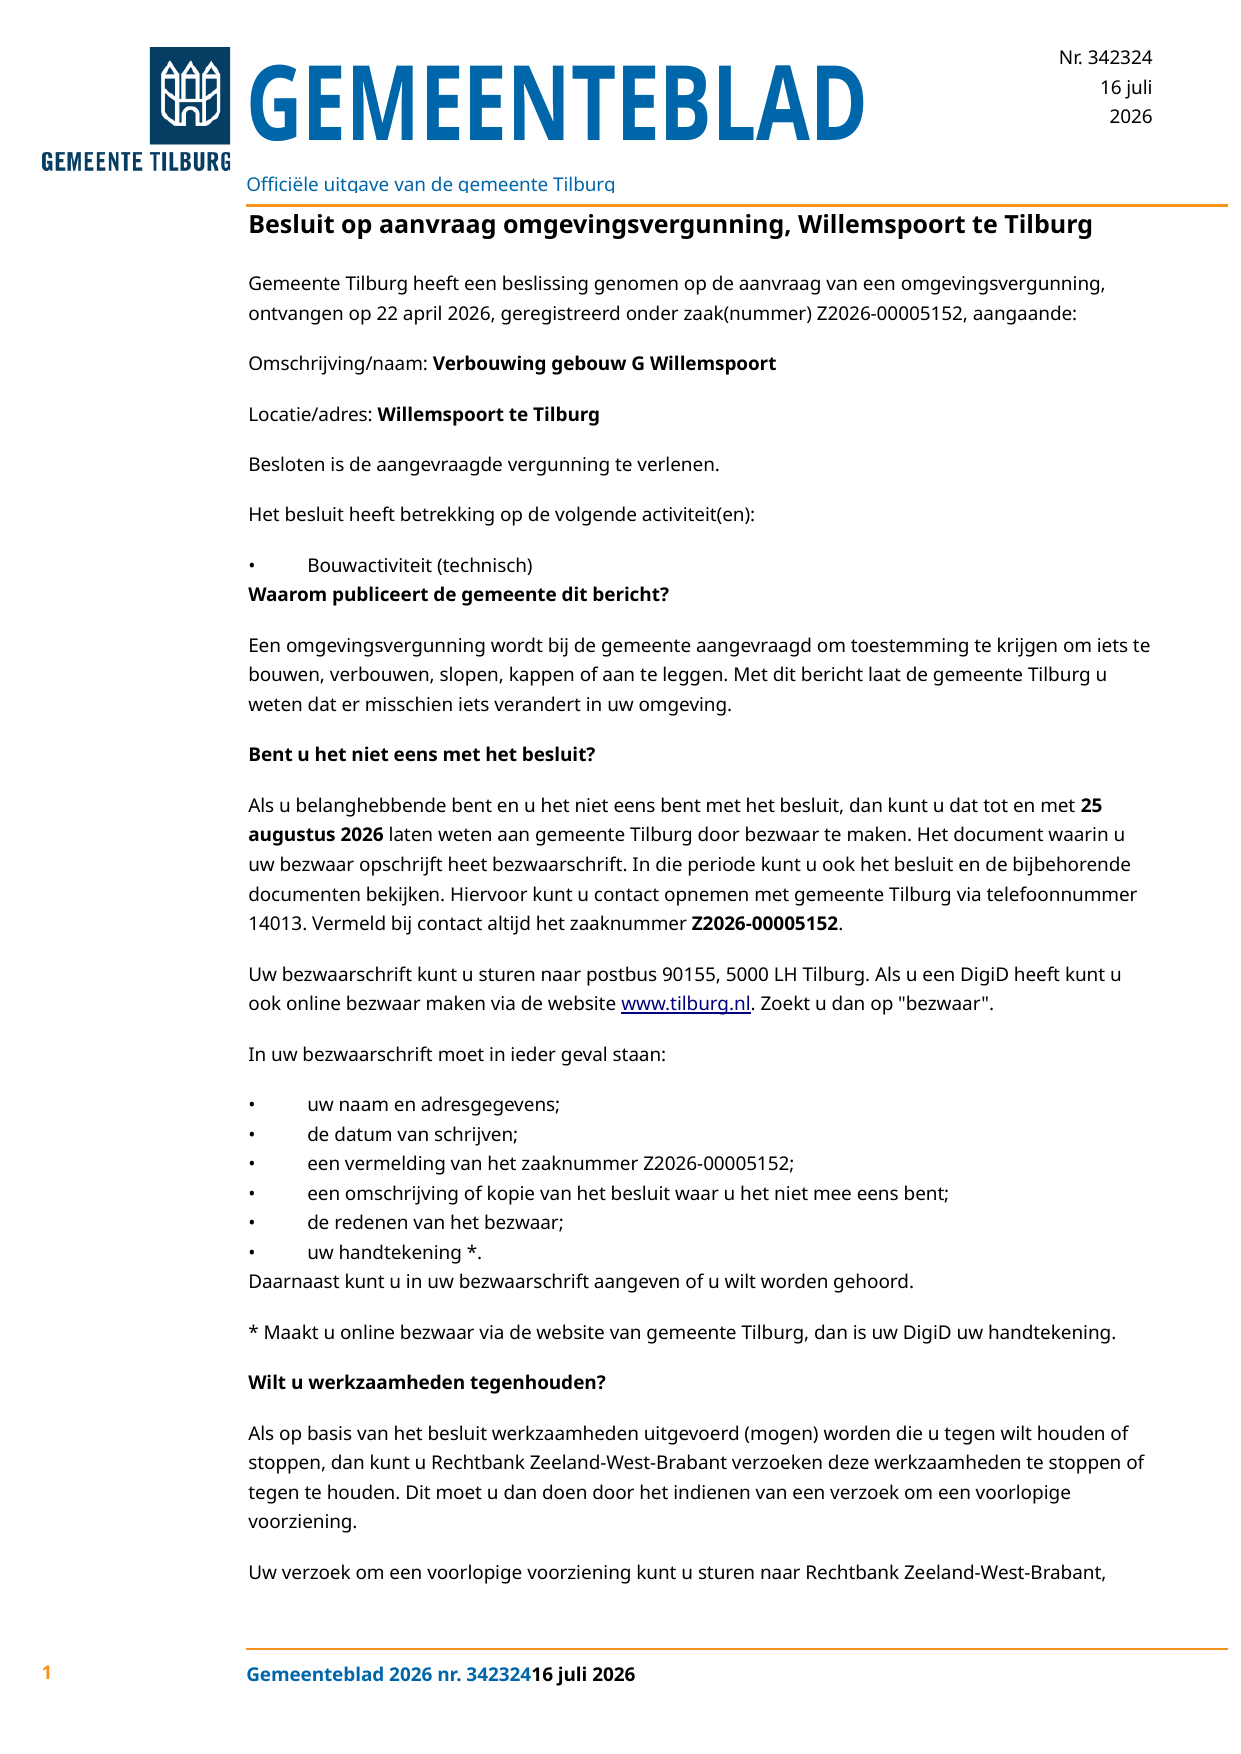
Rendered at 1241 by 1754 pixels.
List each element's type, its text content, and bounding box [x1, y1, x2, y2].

list een vermelding van het zaaknummer Z2026-00005152; [248, 1150, 1152, 1176]
list de redenen van het bezwaar; [248, 1209, 1152, 1235]
text Bent u het niet eens met het besluit? [248, 742, 1152, 767]
picture [41, 47, 231, 172]
text Als u belanghebbende bent en u het niet eens bent met het besluit, dan kunt u dat tot en met 25 augustus 2026 laten weten aan gemeente Tilburg door bezwaar te maken. Het document waarin u uw bezwaar opschrijft heet bezwaarschrift. In die periode kunt u ook het besluit en de bijbehorende documenten bekijken. Hiervoor kunt u contact opnemen met gemeente Tilburg via telefoonnummer 14013. Vermeld bij contact altijd het zaaknummer Z2026-00005152. [248, 792, 1152, 936]
text Daarnaast kunt u in uw bezwaarschrift aangeven of u wilt worden gehoord. [248, 1269, 1152, 1294]
text Besloten is de aangevraagde vergunning te verlenen. [248, 451, 1152, 477]
text Als op basis van het besluit werkzaamheden uitgevoerd (mogen) worden die u tegen wilt houden of stoppen, dan kunt u Rechtbank Zeeland-West-Brabant verzoeken deze werkzaamheden te stoppen of tegen te houden. Dit moet u dan doen door het indienen van een verzoek om een voorlopige voorziening. [248, 1420, 1152, 1534]
text Uw bezwaarschrift kunt u sturen naar postbus 90155, 5000 LH Tilburg. Als u een DigiD heeft kunt u ook online bezwaar maken via de website www.tilburg.nl. Zoekt u dan op "bezwaar". [248, 961, 1152, 1016]
text In uw bezwaarschrift moet in ieder geval staan: [248, 1041, 1152, 1066]
text Locatie/adres: Willemspoort te Tilburg [248, 401, 1152, 426]
text Het besluit heeft betrekking op de volgende activiteit(en): [248, 502, 1152, 527]
text Wilt u werkzaamheden tegenhouden? [248, 1369, 1152, 1395]
text Waarom publiceert de gemeente dit bericht? [248, 582, 1152, 607]
text Een omgevingsvergunning wordt bij de gemeente aangevraagd om toestemming te krijgen om iets te bouwen, verbouwen, slopen, kappen of aan te leggen. Met dit bericht laat de gemeente Tilburg u weten dat er misschien iets verandert in uw omgeving. [248, 632, 1152, 717]
list uw handtekening *. [248, 1239, 1152, 1265]
text * Maakt u online bezwaar via de website van gemeente Tilburg, dan is uw DigiD uw handtekening. [248, 1319, 1152, 1345]
list een omschrijving of kopie van het besluit waar u het niet mee eens bent; [248, 1180, 1152, 1206]
list uw naam en adresgegevens; [248, 1091, 1152, 1117]
list Bouwactiviteit (technisch) [248, 552, 1152, 578]
text Gemeente Tilburg heeft een beslissing genomen op de aanvraag van een omgevingsvergunning, ontvangen op 22 april 2026, geregistreerd onder zaak(nummer) Z2026-00005152, aangaande: [248, 270, 1152, 326]
list de datum van schrijven; [248, 1121, 1152, 1146]
text Omschrijving/naam: Verbouwing gebouw G Willemspoort [248, 350, 1152, 376]
text Besluit op aanvraag omgevingsvergunning, Willemspoort te Tilburg [248, 207, 1152, 241]
text Uw verzoek om een voorlopige voorziening kunt u sturen naar Rechtbank Zeeland-West-Brabant, [248, 1559, 1152, 1585]
